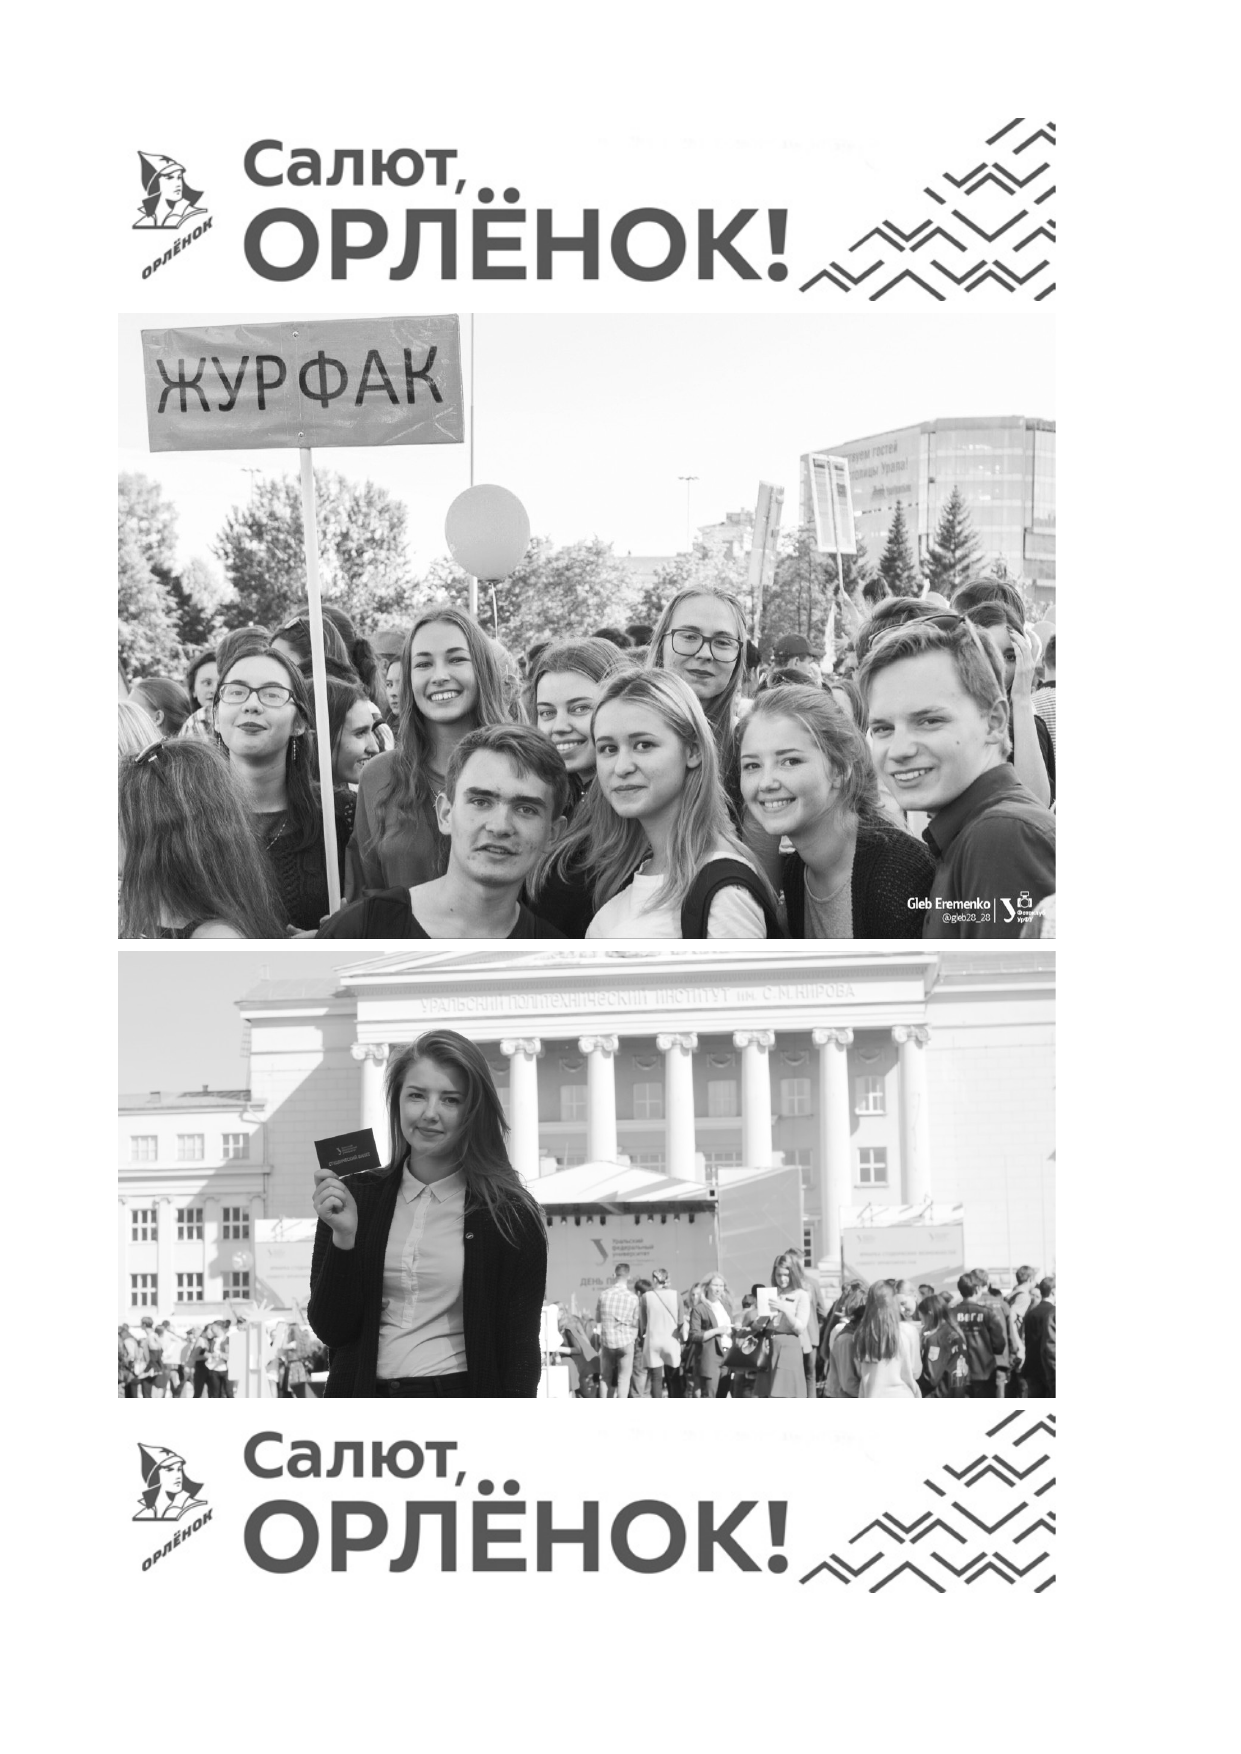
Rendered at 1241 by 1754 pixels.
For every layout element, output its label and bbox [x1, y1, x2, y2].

picture [118, 118, 1056, 301]
picture [118, 951, 1056, 1398]
picture [118, 1410, 1056, 1593]
picture [118, 313, 1056, 939]
